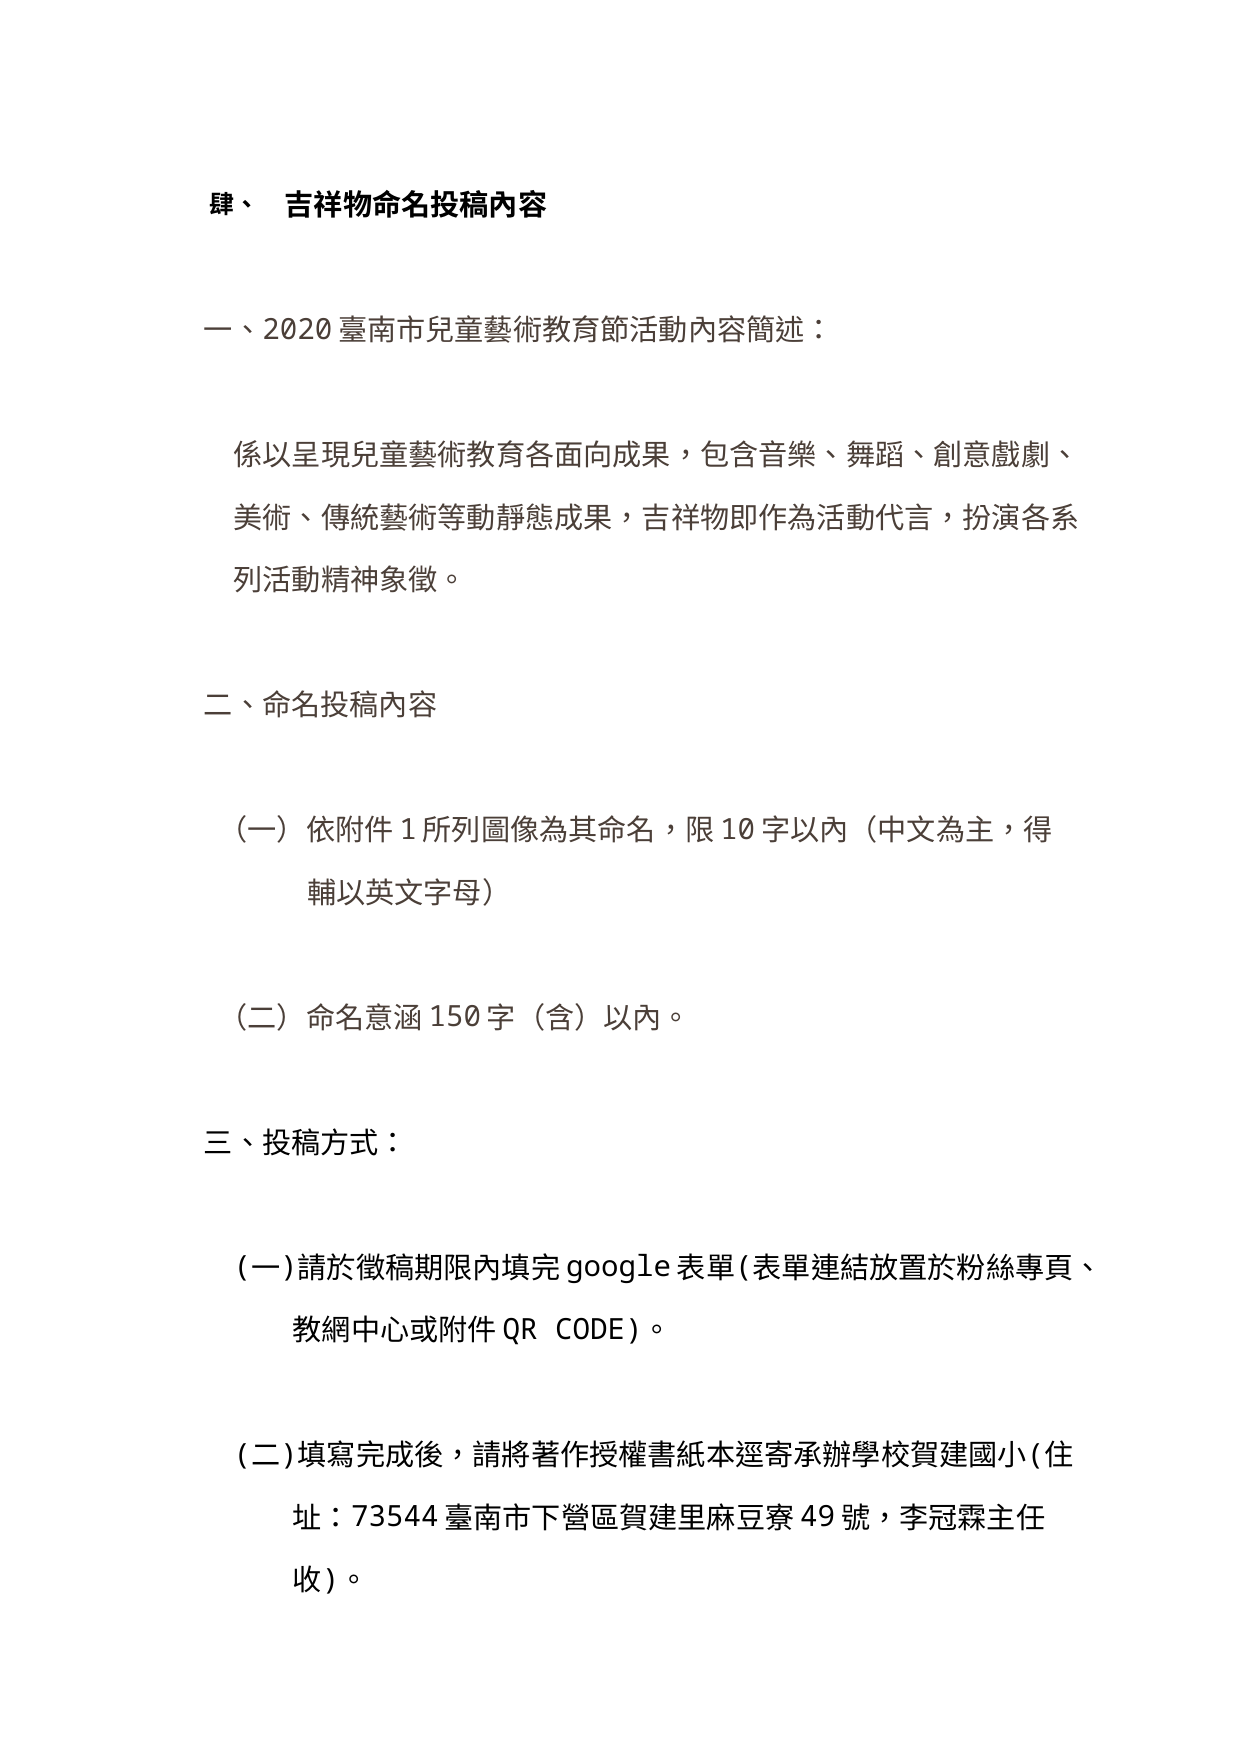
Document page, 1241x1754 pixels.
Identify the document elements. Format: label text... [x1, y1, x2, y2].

text 係以呈現兒童藝術教育各面向成果，包含音樂、舞蹈、創意戲劇、美術、傳統藝術等動靜態成果，吉祥物即作為活動代言，扮演各系列活動精神象徵。 [233, 411, 1081, 599]
list 吉祥物命名投稿內容 [209, 161, 1081, 224]
text （一）依附件1所列圖像為其命名，限10字以內（中文為主，得輔以英文字母） [218, 786, 1081, 911]
text 三、投稿方式： [204, 1099, 1081, 1161]
text 二、命名投稿內容 [204, 661, 1081, 724]
text 一、2020臺南市兒童藝術教育節活動內容簡述： [204, 286, 1081, 349]
text （二）命名意涵150字（含）以內。 [218, 974, 1081, 1036]
text (一)請於徵稿期限內填完google表單(表單連結放置於粉絲專頁、教網中心或附件QR CODE)。 [233, 1224, 1081, 1349]
text (二)填寫完成後，請將著作授權書紙本逕寄承辦學校賀建國小(住址：73544臺南市下營區賀建里麻豆寮49號，李冠霖主任收)。 [233, 1411, 1081, 1599]
